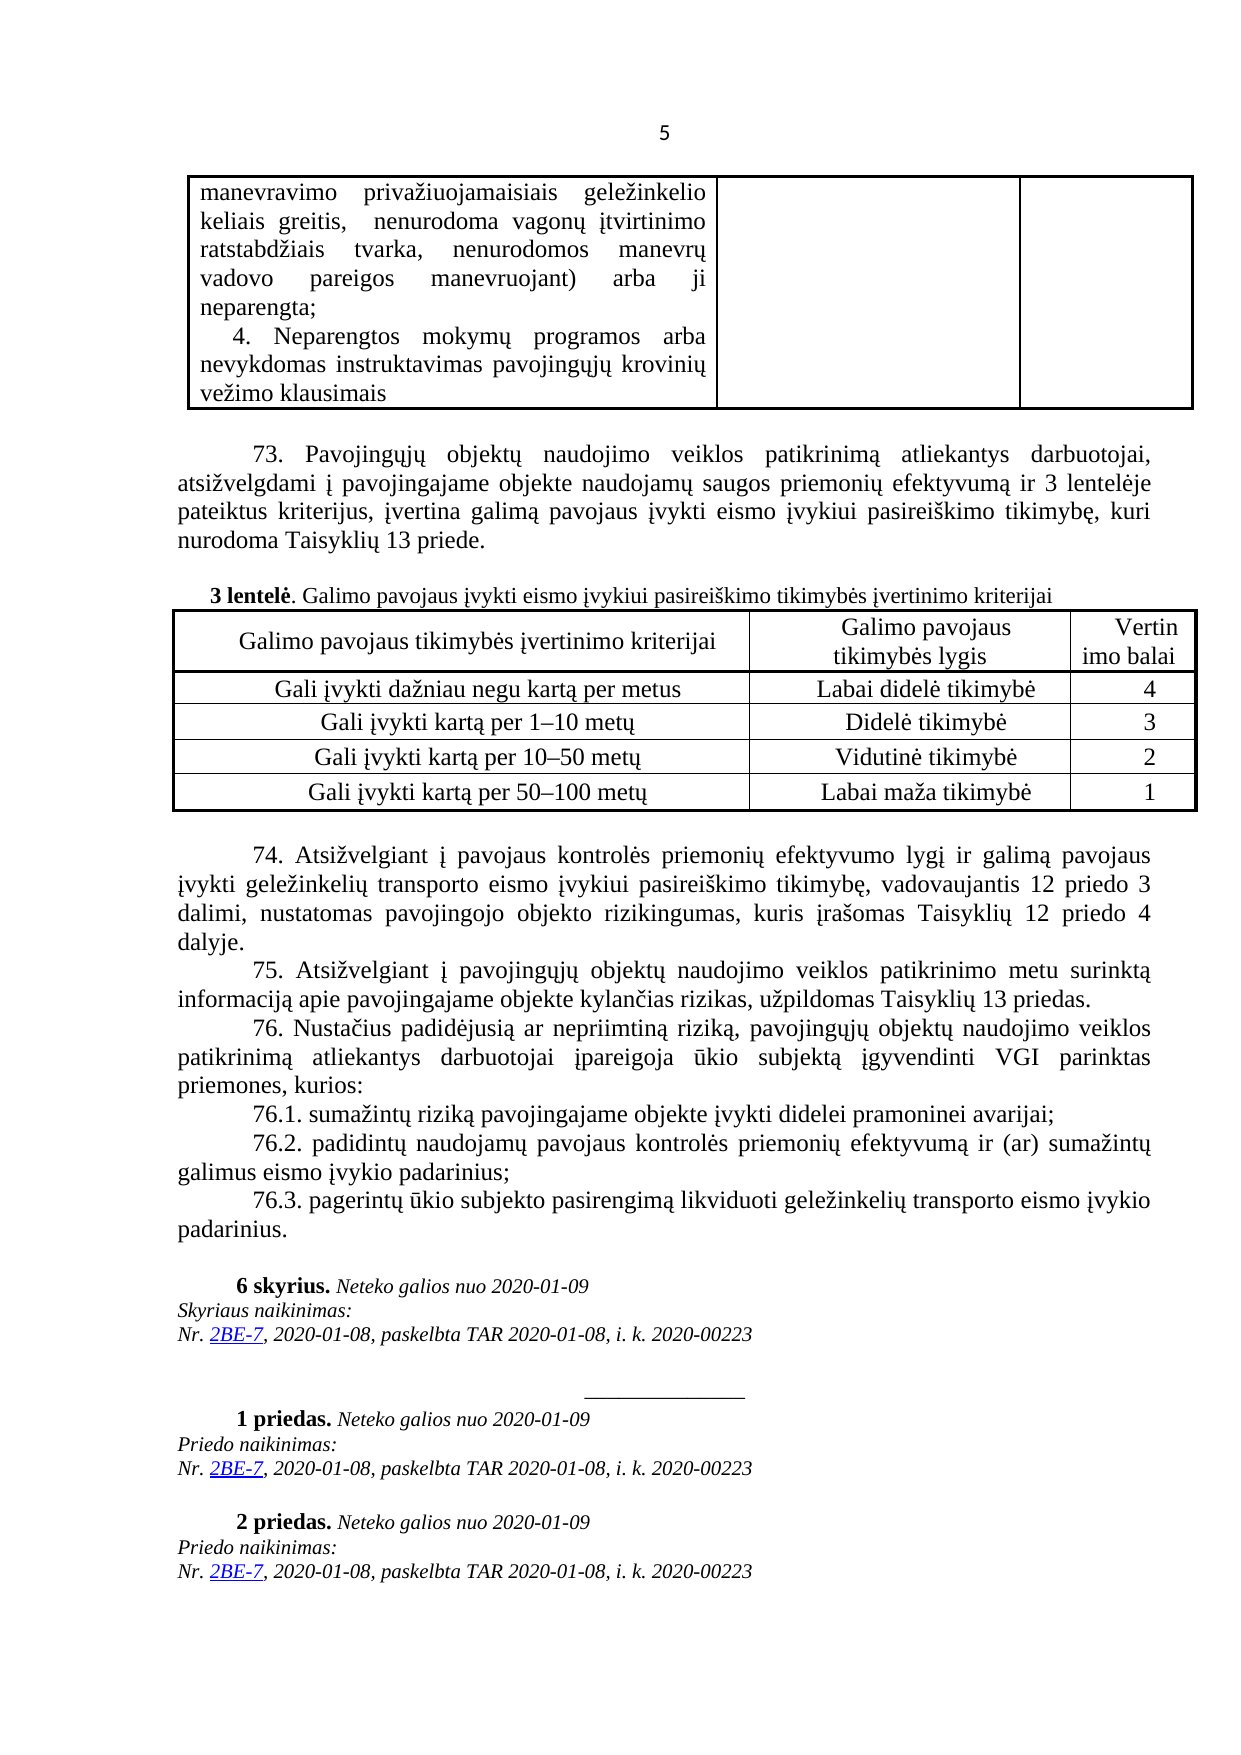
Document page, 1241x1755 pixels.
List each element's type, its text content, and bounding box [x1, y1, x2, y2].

text 6 skyrius. Neteko galios nuo 2020-01-09 [177, 1272, 1152, 1298]
table_cell [1021, 178, 1191, 407]
table_cell 1 [1071, 774, 1194, 808]
text 2 priedas. Neteko galios nuo 2020-01-09 [177, 1508, 1152, 1535]
table_cell 4 [1071, 673, 1194, 703]
text Priedo naikinimas: [177, 1535, 1152, 1559]
table_header Galimo pavojaus tikimybės lygis [750, 612, 1070, 669]
text Nr. 2BE-7, 2020-01-08, paskelbta TAR 2020-01-08, i. k. 2020-00223 [177, 1322, 1152, 1346]
text 1 priedas. Neteko galios nuo 2020-01-09 [177, 1405, 1152, 1431]
text Nr. 2BE-7, 2020-01-08, paskelbta TAR 2020-01-08, i. k. 2020-00223 [177, 1456, 1152, 1479]
table_cell 2 [1071, 740, 1194, 773]
text 3 lentelė. Galimo pavojaus įvykti eismo įvykiui pasireiškimo tikimybės įvertinimo kriterijai [177, 583, 1152, 609]
table_cell Labai didelė tikimybė [750, 673, 1070, 703]
table_cell 3 [1071, 704, 1194, 739]
table_cell Gali įvykti kartą per 1–10 metų [175, 704, 749, 739]
text 76.1. sumažintų riziką pavojingajame objekte įvykti didelei pramoninei avarijai; [177, 1099, 1152, 1128]
text Skyriaus naikinimas: [177, 1298, 1152, 1322]
text Nr. 2BE-7, 2020-01-08, paskelbta TAR 2020-01-08, i. k. 2020-00223 [177, 1559, 1152, 1583]
text 76.3. pagerintų ūkio subjekto pasirengimą likviduoti geležinkelių transporto eismo įvykio padarinius. [177, 1185, 1152, 1243]
table_cell Vidutinė tikimybė [750, 740, 1070, 773]
table_cell manevravimo privažiuojamaisiais geležinkelio keliais greitis, nenurodoma vagonų įtvirtinimo ratstabdžiais tvarka, nenurodomos manevrų vadovo pareigos manevruojant) arba ji neparengta; 4. Neparengtos mokymų programos arba nevykdomas instruktavimas pavojingųjų krovinių vežimo klausimais [190, 178, 716, 407]
text 76.2. padidintų naudojamų pavojaus kontrolės priemonių efektyvumą ir (ar) sumažintų galimus eismo įvykio padarinius; [177, 1128, 1152, 1185]
table_header Galimo pavojaus tikimybės įvertinimo kriterijai [175, 612, 749, 669]
table_cell Gali įvykti dažniau negu kartą per metus [175, 673, 749, 703]
text Priedo naikinimas: [177, 1431, 1152, 1456]
table_cell Gali įvykti kartą per 10–50 metų [175, 740, 749, 773]
table_cell Labai maža tikimybė [750, 774, 1070, 808]
table_header Vertinimo balai [1071, 612, 1194, 669]
text ______________ [177, 1375, 1152, 1401]
table_cell Gali įvykti kartą per 50–100 metų [175, 774, 749, 808]
text 76. Nustačius padidėjusią ar nepriimtiną riziką, pavojingųjų objektų naudojimo veiklos patikrinimą atliekantys darbuotojai įpareigoja ūkio subjektą įgyvendinti VGI parinktas priemones, kurios: [177, 1013, 1152, 1099]
text 75. Atsižvelgiant į pavojingųjų objektų naudojimo veiklos patikrinimo metu surinktą informaciją apie pavojingajame objekte kylančias rizikas, užpildomas Taisyklių 13 priedas. [177, 955, 1152, 1013]
table_cell [718, 178, 1019, 407]
text 73. Pavojingųjų objektų naudojimo veiklos patikrinimą atliekantys darbuotojai, atsižvelgdami į pavojingajame objekte naudojamų saugos priemonių efektyvumą ir 3 lentelėje pateiktus kriterijus, įvertina galimą pavojaus įvykti eismo įvykiui pasireiškimo tikimybę, kuri nurodoma Taisyklių 13 priede. [177, 439, 1152, 554]
table_cell Didelė tikimybė [750, 704, 1070, 739]
text 74. Atsižvelgiant į pavojaus kontrolės priemonių efektyvumo lygį ir galimą pavojaus įvykti geležinkelių transporto eismo įvykiui pasireiškimo tikimybę, vadovaujantis 12 priedo 3 dalimi, nustatomas pavojingojo objekto rizikingumas, kuris įrašomas Taisyklių 12 priedo 4 dalyje. [177, 840, 1152, 955]
